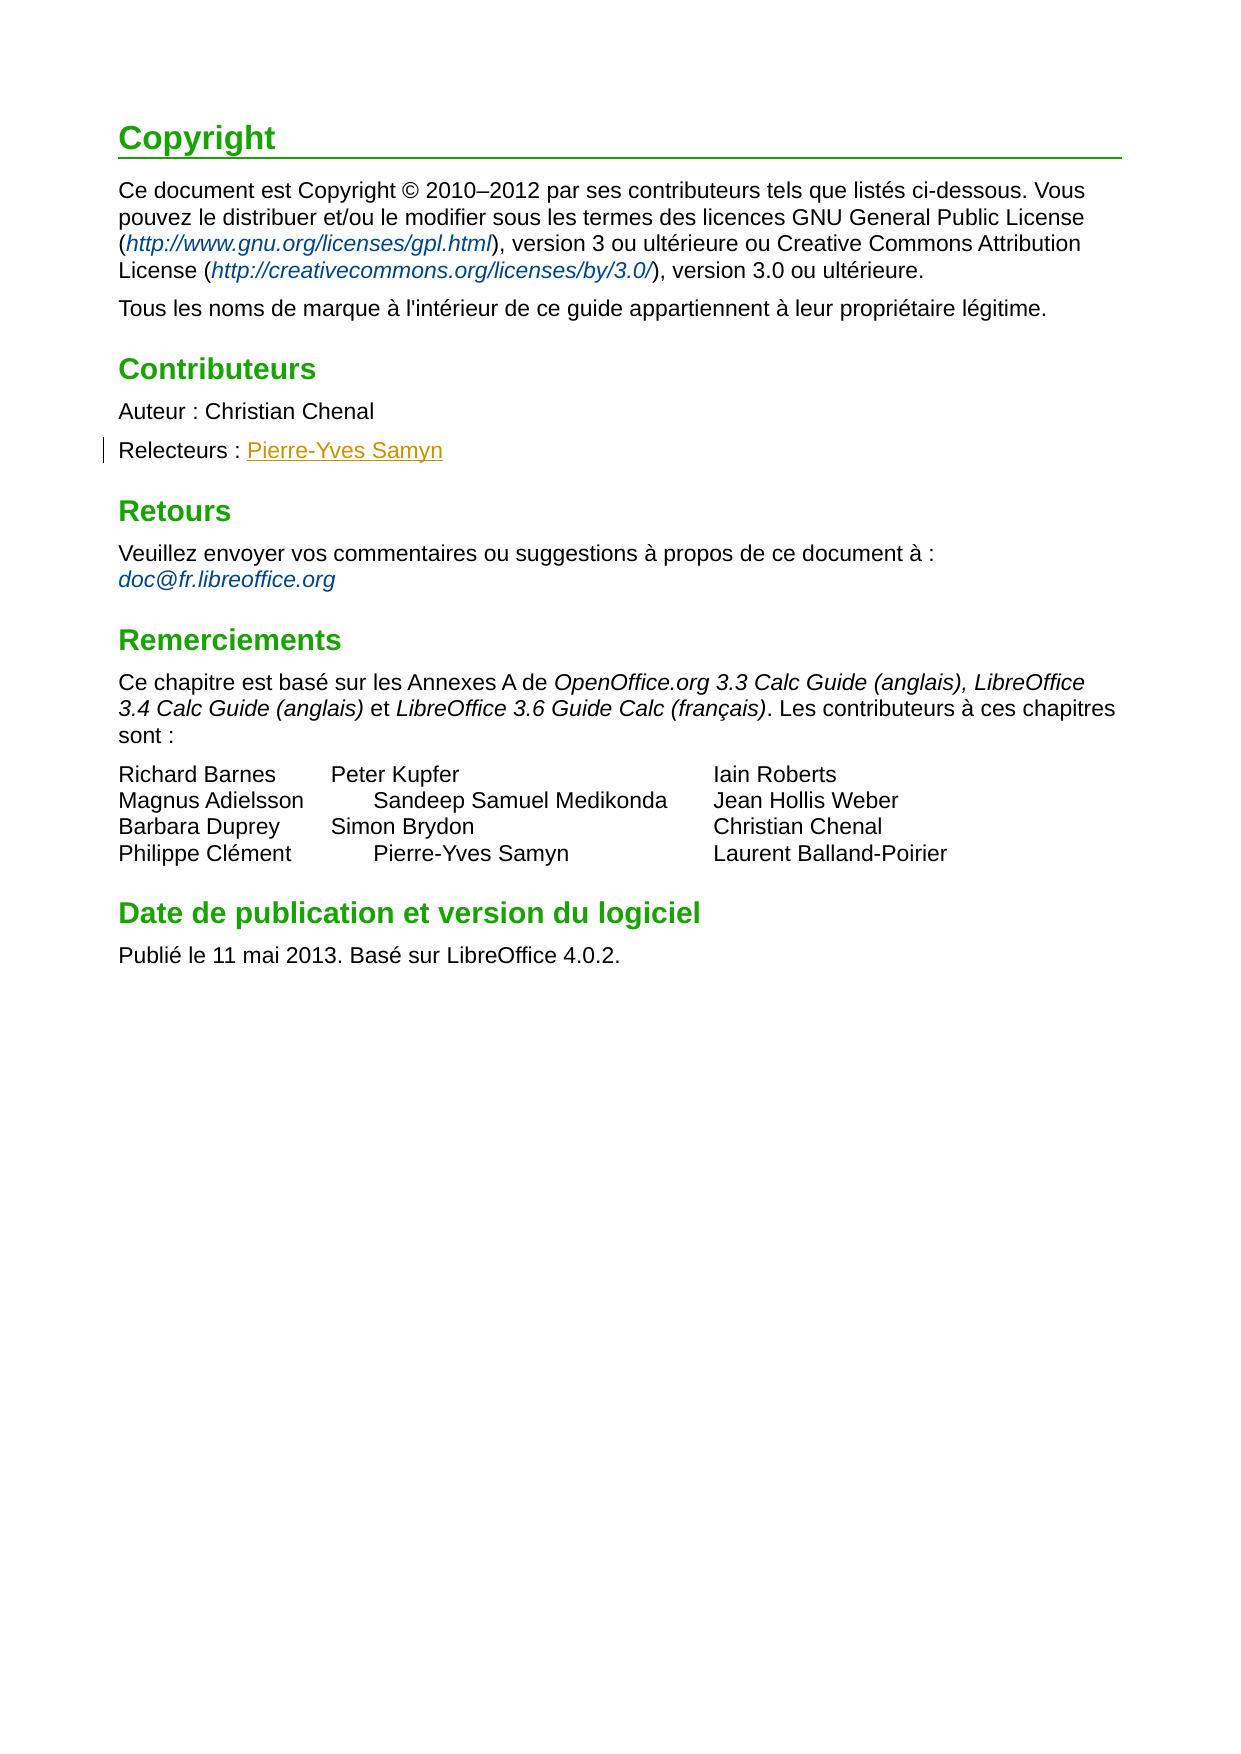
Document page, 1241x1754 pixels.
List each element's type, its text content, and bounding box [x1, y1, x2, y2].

text Relecteurs : Pierre-Yves Samyn [118, 437, 1122, 463]
text Retours [118, 493, 1122, 527]
text Contributeurs [118, 351, 1122, 386]
text Date de publication et version du logiciel [118, 896, 1122, 930]
text Remerciements [118, 622, 1122, 657]
text Veuillez envoyer vos commentaires ou suggestions à propos de ce document à : doc@fr.libreoffice.org [118, 540, 1122, 593]
text Richard Barnes Peter Kupfer Iain Roberts Magnus Adielsson Sandeep Samuel Medikonda Jean Hollis Weber Barbara Duprey Simon Brydon Christian Chenal Philippe Clément Pierre-Yves Samyn Laurent Balland-Poirier [118, 761, 1122, 866]
text Ce chapitre est basé sur les Annexes A de OpenOffice.org 3.3 Calc Guide (anglais), LibreOffice 3.4 Calc Guide (anglais) et LibreOffice 3.6 Guide Calc (français). Les contributeurs à ces chapitres sont : [118, 669, 1122, 748]
text Tous les noms de marque à l'intérieur de ce guide appartiennent à leur propriétaire légitime. [118, 295, 1122, 322]
text Publié le 11 mai 2013. Basé sur LibreOffice 4.0.2. [118, 942, 1122, 969]
text Ce document est Copyright © 2010–2012 par ses contributeurs tels que listés ci-dessous. Vous pouvez le distribuer et/ou le modifier sous les termes des licences GNU General Public License (http://www.gnu.org/licenses/gpl.html), version 3 ou ultérieure ou Creative Commons Attribution License (http://creativecommons.org/licenses/by/3.0/), version 3.0 ou ultérieure. [118, 177, 1122, 283]
subtitle Copyright [118, 118, 1122, 157]
text Auteur : Christian Chenal [118, 398, 1122, 424]
